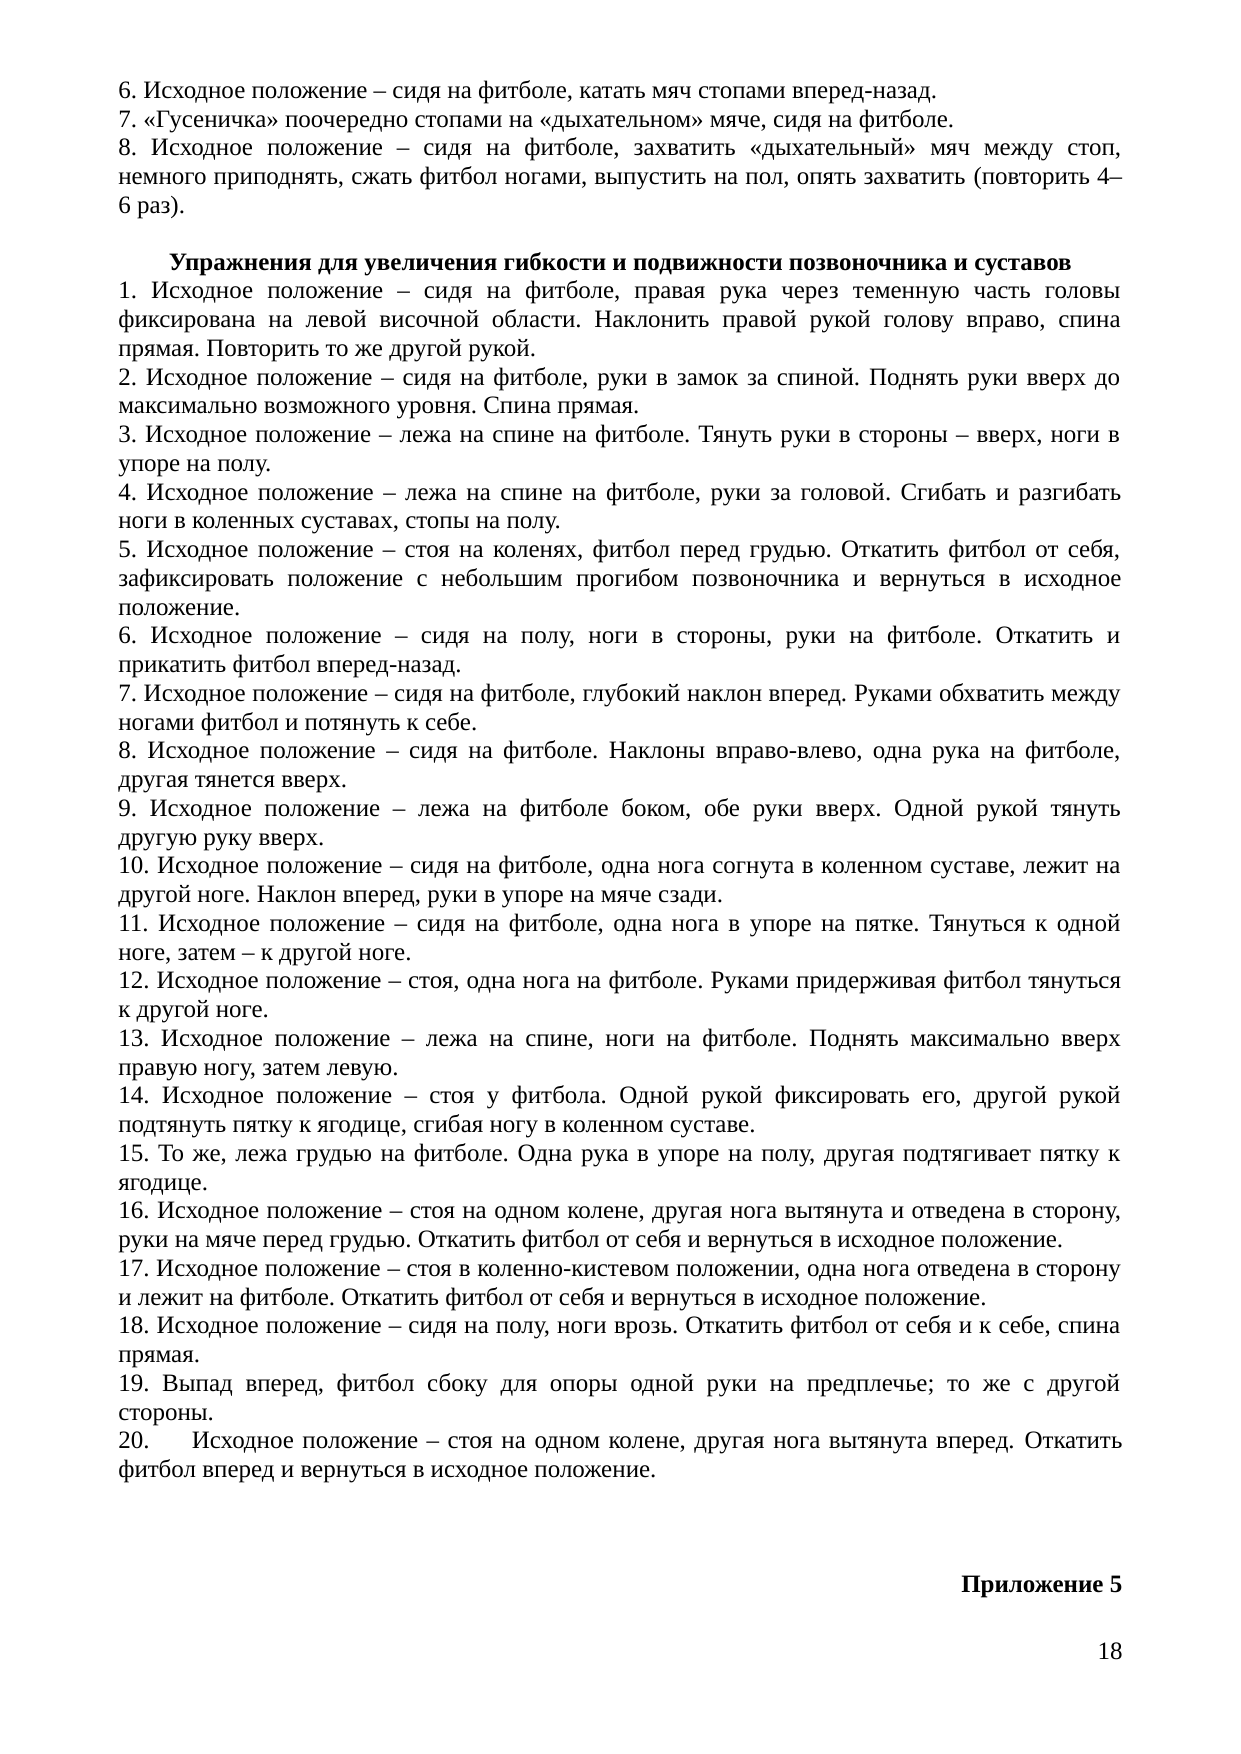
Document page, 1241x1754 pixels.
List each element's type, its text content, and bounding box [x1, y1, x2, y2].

text 6. Исходное положение – сидя на полу, ноги в стороны, руки на фитболе. Откатить и прикатить фитбол вперед-назад. [118, 621, 1122, 678]
text 14. Исходное положение – стоя у фитбола. Одной рукой фиксировать его, другой рукой подтянуть пятку к ягодице, сгибая ногу в коленном суставе. [118, 1081, 1122, 1138]
text 16. Исходное положение – стоя на одном колене, другая нога вытянута и отведена в сторону, руки на мяче перед грудью. Откатить фитбол от себя и вернуться в исходное положение. [118, 1196, 1122, 1253]
text 13. Исходное положение – лежа на спине, ноги на фитболе. Поднять максимально вверх правую ногу, затем левую. [118, 1023, 1122, 1081]
text 8. Исходное положение – сидя на фитболе, захватить «дыхательный» мяч между стоп, немного приподнять, сжать фитбол ногами, выпустить на пол, опять захватить (повторить 4–6 раз). [118, 132, 1122, 219]
text 10. Исходное положение – сидя на фитболе, одна нога согнута в коленном суставе, лежит на другой ноге. Наклон вперед, руки в упоре на мяче сзади. [118, 851, 1122, 908]
text 19. Выпад вперед, фитбол сбоку для опоры одной руки на предплечье; то же с другой стороны. [118, 1368, 1122, 1426]
text 2. Исходное положение – сидя на фитболе, руки в замок за спиной. Поднять руки вверх до максимально возможного уровня. Спина прямая. [118, 362, 1122, 419]
text 7. Исходное положение – сидя на фитболе, глубокий наклон вперед. Руками обхватить между ногами фитбол и потянуть к себе. [118, 678, 1122, 736]
text 5. Исходное положение – стоя на коленях, фитбол перед грудью. Откатить фитбол от себя, зафиксировать положение с небольшим прогибом позвоночника и вернуться в исходное положение. [118, 534, 1122, 621]
text 17. Исходное положение – стоя в коленно-кистевом положении, одна нога отведена в сторону и лежит на фитболе. Откатить фитбол от себя и вернуться в исходное положение. [118, 1253, 1122, 1311]
text 12. Исходное положение – стоя, одна нога на фитболе. Руками придерживая фитбол тянуться к другой ноге. [118, 966, 1122, 1023]
text Приложение 5 [118, 1569, 1122, 1598]
text 8. Исходное положение – сидя на фитболе. Наклоны вправо-влево, одна рука на фитболе, другая тянется вверх. [118, 736, 1122, 793]
text 9. Исходное положение – лежа на фитболе боком, обе руки вверх. Одной рукой тянуть другую руку вверх. [118, 793, 1122, 851]
text 1. Исходное положение – сидя на фитболе, правая рука через теменную часть головы фиксирована на левой височной области. Наклонить правой рукой голову вправо, спина прямая. Повторить то же другой рукой. [118, 276, 1122, 362]
text 11. Исходное положение – сидя на фитболе, одна нога в упоре на пятке. Тянуться к одной ноге, затем – к другой ноге. [118, 908, 1122, 966]
text Упражнения для увеличения гибкости и подвижности позвоночника и суставов [118, 247, 1122, 276]
text 6. Исходное положение – сидя на фитболе, катать мяч стопами вперед-назад. [118, 75, 1122, 104]
text 4. Исходное положение – лежа на спине на фитболе, руки за головой. Сгибать и разгибать ноги в коленных суставах, стопы на полу. [118, 477, 1122, 534]
text 7. «Гусеничка» поочередно стопами на «дыхательном» мяче, сидя на фитболе. [118, 104, 1122, 132]
text 3. Исходное положение – лежа на спине на фитболе. Тянуть руки в стороны – вверх, ноги в упоре на полу. [118, 419, 1122, 477]
list Исходное положение – стоя на одном колене, другая нога вытянута вперед. Откатить фитбол вперед и вернуться в исходное положение. [118, 1426, 1122, 1483]
text 15. То же, лежа грудью на фитболе. Одна рука в упоре на полу, другая подтягивает пятку к ягодице. [118, 1138, 1122, 1196]
text 18. Исходное положение – сидя на полу, ноги врозь. Откатить фитбол от себя и к себе, спина прямая. [118, 1311, 1122, 1368]
